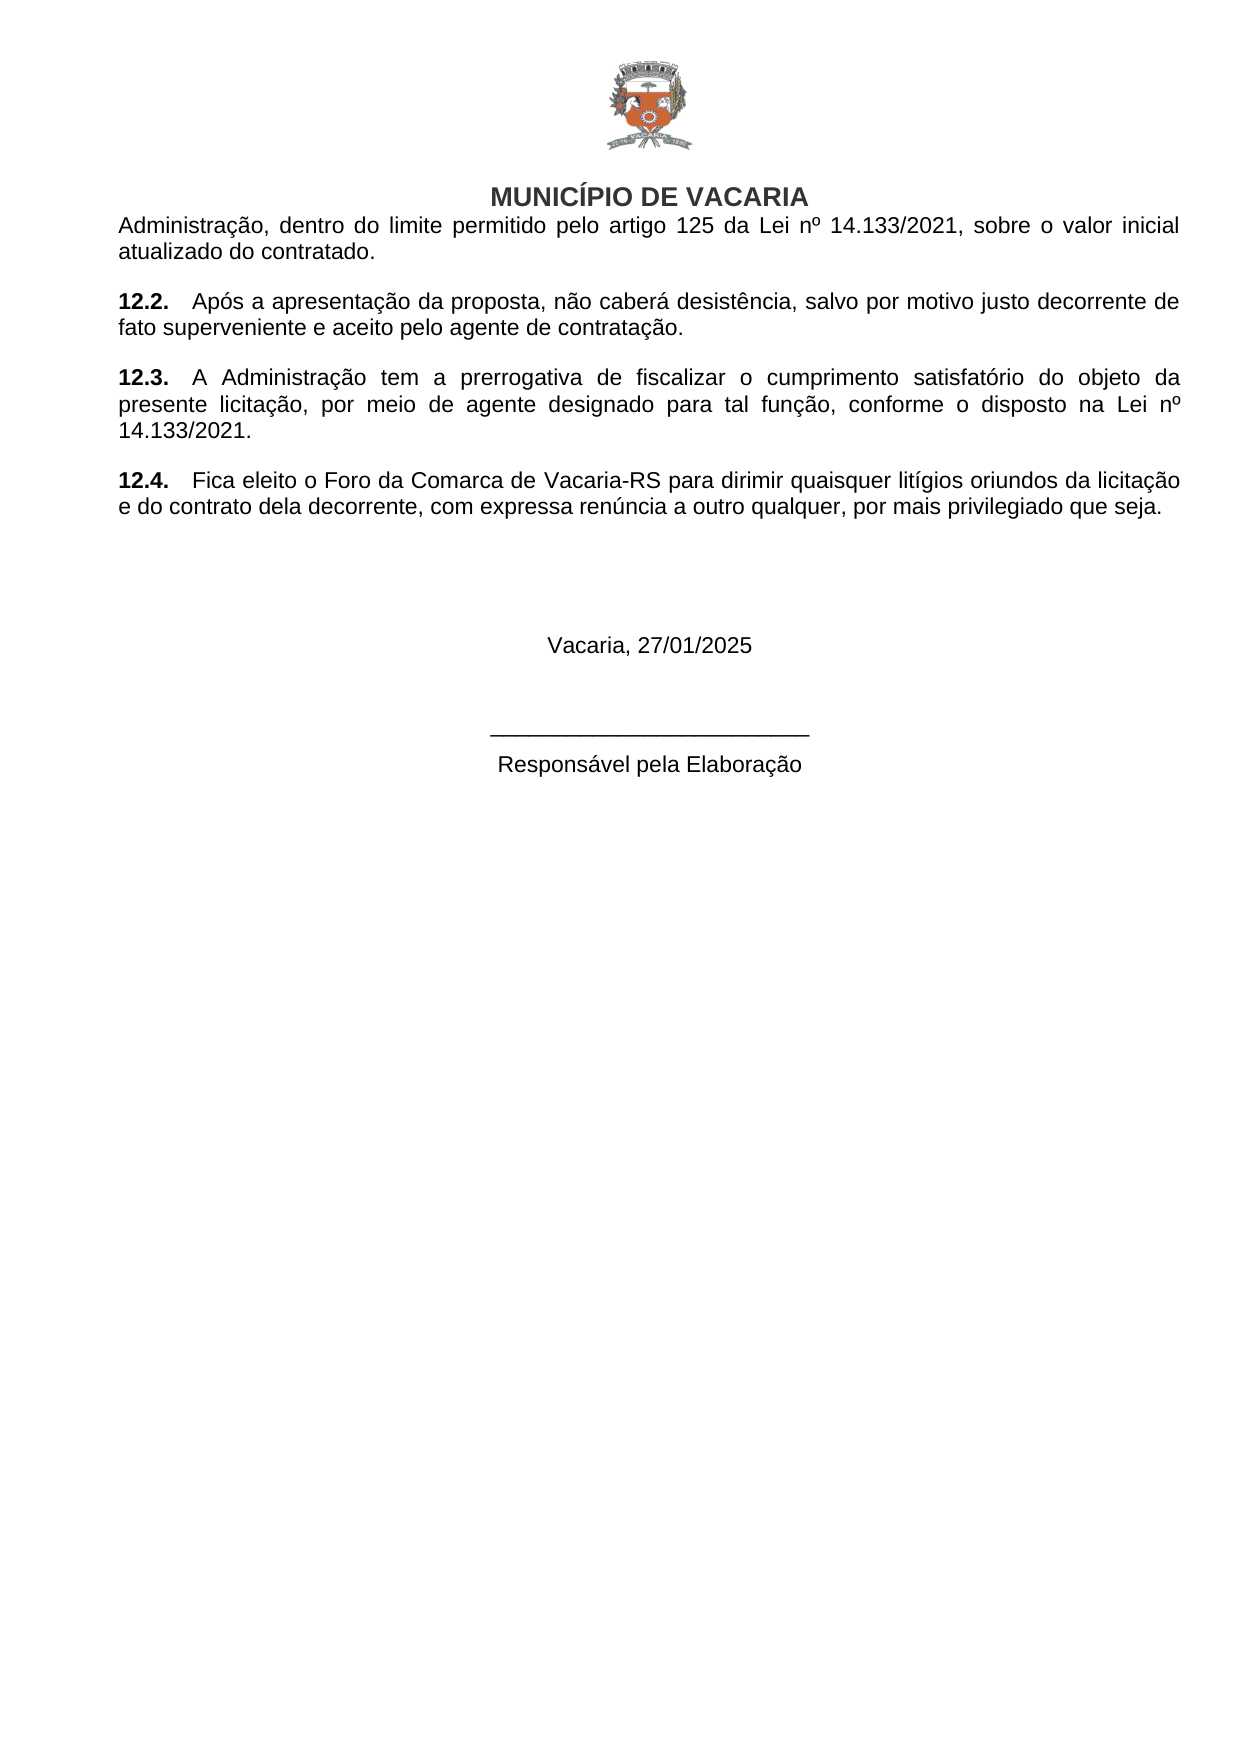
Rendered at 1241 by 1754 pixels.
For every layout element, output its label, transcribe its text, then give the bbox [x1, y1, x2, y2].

text 12.4. Fica eleito o Foro da Comarca de Vacaria-RS para dirimir quaisquer litígios oriundos da licitação e do contrato dela decorrente, com expressa renúncia a outro qualquer, por mais privilegiado que seja. [118, 467, 1181, 519]
text Vacaria, 27/01/2025 [118, 632, 1181, 658]
text Responsável pela Elaboração [118, 751, 1181, 777]
text 12.3. A Administração tem a prerrogativa de fiscalizar o cumprimento satisfatório do objeto da presente licitação, por meio de agente designado para tal função, conforme o disposto na Lei nº 14.133/2021. [118, 364, 1181, 443]
text _________________________ [118, 711, 1181, 737]
text Administração, dentro do limite permitido pelo artigo 125 da Lei nº 14.133/2021, sobre o valor inicial atualizado do contratado. [118, 212, 1181, 264]
text 12.2. Após a apresentação da proposta, não caberá desistência, salvo por motivo justo decorrente de fato superveniente e aceito pelo agente de contratação. [118, 288, 1181, 341]
picture [606, 60, 693, 150]
